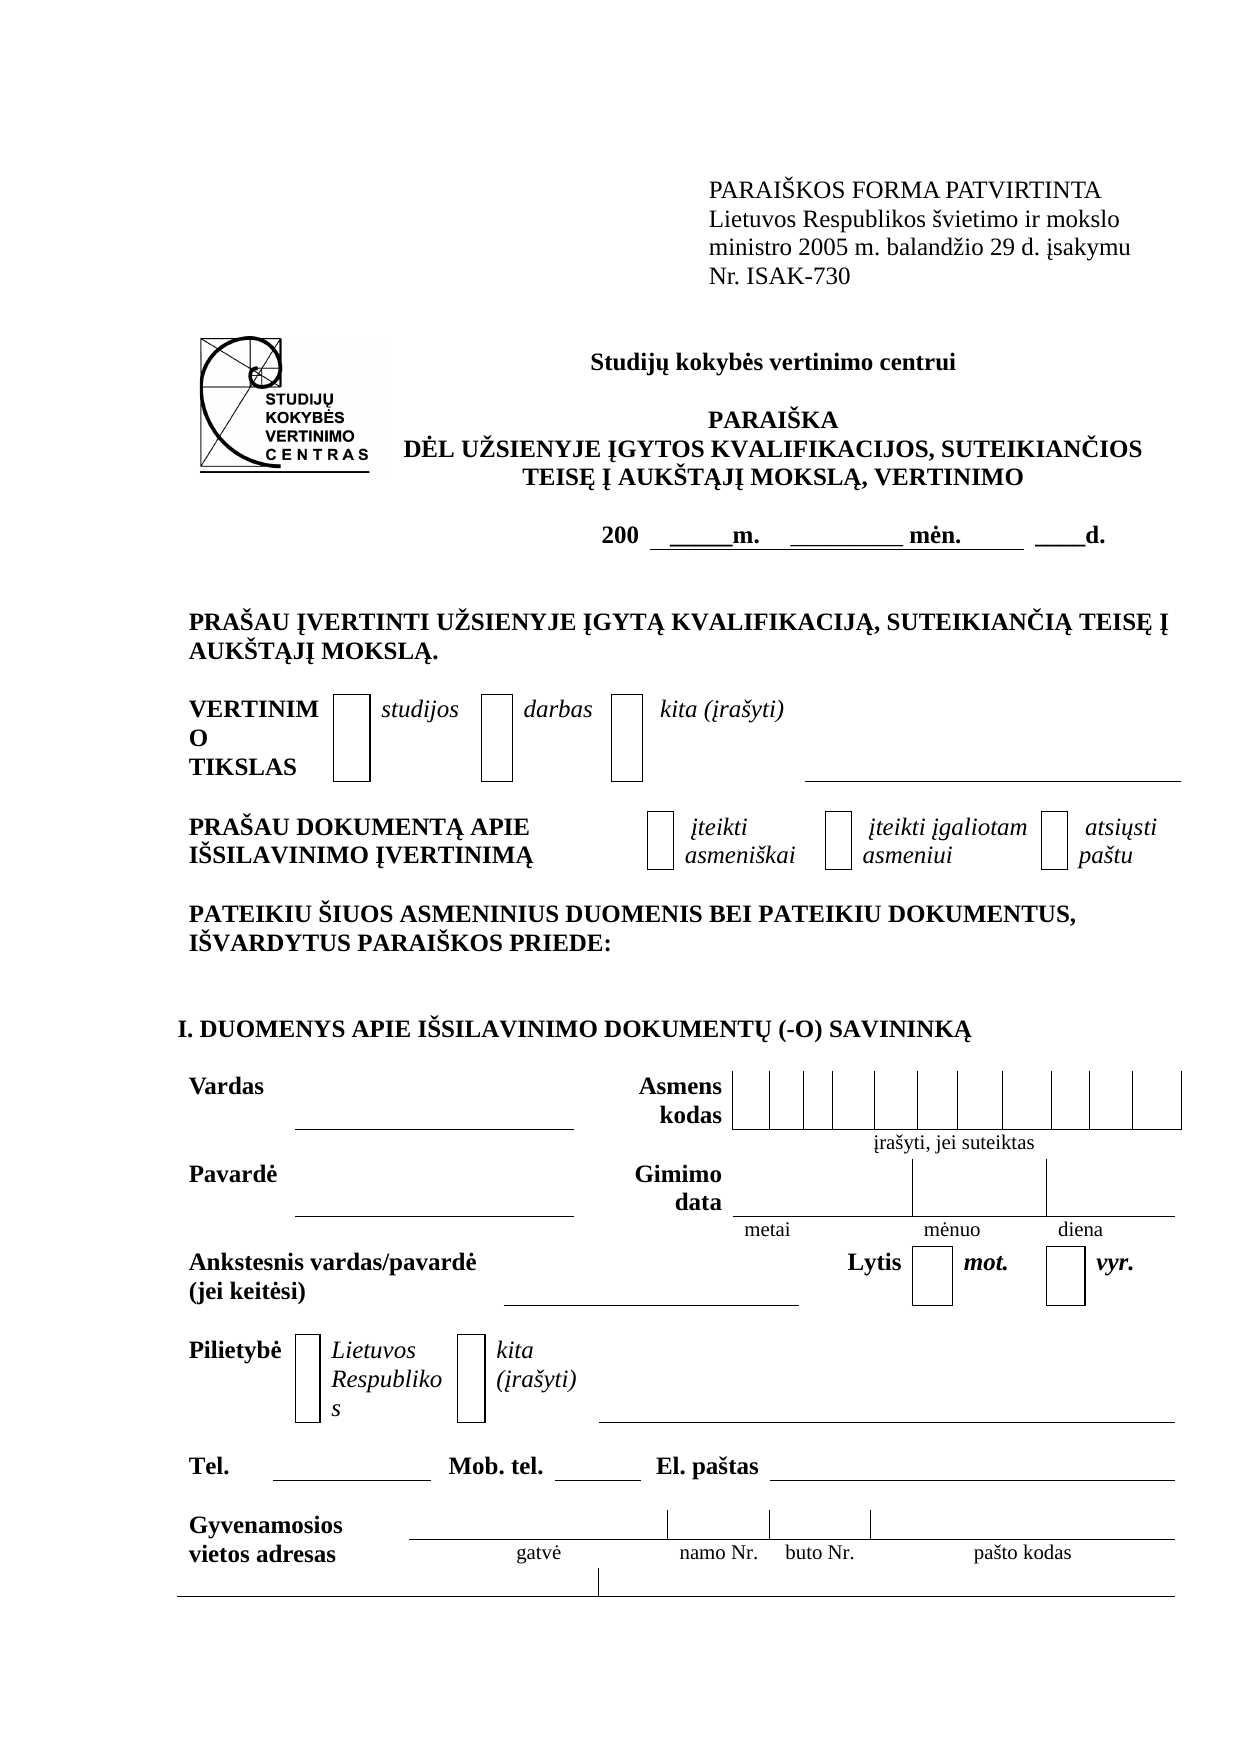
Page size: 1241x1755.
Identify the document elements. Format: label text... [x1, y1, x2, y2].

table_cell mėnuo [913, 1217, 1047, 1246]
table_cell Pilietybė [177, 1334, 295, 1422]
table_cell [1047, 1247, 1084, 1304]
table_header [918, 1071, 957, 1129]
table_header [875, 1071, 917, 1129]
table_cell [1176, 869, 1181, 899]
table_header ____d. [1024, 520, 1167, 549]
table_header [733, 1071, 769, 1129]
table_cell darbas [513, 694, 611, 781]
table_cell [1175, 1539, 1182, 1567]
table_cell įteikti įgaliotam asmeniui [852, 811, 1041, 869]
table_cell [177, 869, 1176, 899]
table_cell [273, 1451, 431, 1480]
table_cell kita (įrašyti) [643, 694, 805, 781]
text PARAIŠKOS FORMA PATVIRTINTA [177, 175, 1181, 204]
table_cell [1175, 1159, 1182, 1216]
table_cell [504, 1246, 799, 1304]
table_cell [295, 1159, 574, 1216]
table_cell [1176, 811, 1181, 869]
table_cell [177, 1216, 733, 1246]
table_cell [871, 1510, 1175, 1539]
table_cell [1042, 812, 1067, 869]
table_cell [648, 812, 673, 869]
table_cell [1175, 1334, 1182, 1422]
table_cell [770, 1451, 1175, 1480]
table_cell [913, 1247, 952, 1304]
table_cell [1175, 1422, 1182, 1451]
table_cell atsiųsti paštu [1068, 811, 1176, 869]
table_cell [555, 1451, 641, 1480]
table_header [1090, 1071, 1132, 1129]
table_cell [612, 695, 642, 781]
table_cell [1175, 1216, 1182, 1246]
table_cell [1176, 899, 1181, 956]
table_cell [913, 1159, 1046, 1216]
table_cell VERTINIMO TIKSLAS [177, 694, 333, 781]
table_cell Gimimo data [574, 1159, 733, 1216]
table_header _____m. [650, 520, 779, 549]
table_cell [177, 1422, 1175, 1451]
table_cell Lietuvos Respublikos [321, 1334, 457, 1422]
table_cell Ankstesnis vardas/pavardė (jei keitėsi) [177, 1246, 504, 1304]
table_cell [177, 1129, 733, 1159]
table_cell [334, 695, 369, 781]
table_header PRAŠAU ĮVERTINTI UŽSIENYJE ĮGYTĄ KVALIFIKACIJĄ, SUTEIKIANČIĄ TEISĘ Į AUKŠTĄJĮ MOKSLĄ. [177, 607, 1181, 665]
table_cell Tel. [177, 1451, 273, 1480]
table_cell Mob. tel. [431, 1451, 554, 1480]
table_cell [805, 694, 1181, 781]
table_cell [296, 1335, 319, 1422]
table_header 200 [590, 520, 650, 549]
table_header [295, 1071, 574, 1129]
table_header [958, 1071, 1002, 1129]
table_cell PATEIKIU ŠIUOS ASMENINIUS DUOMENIS BEI PATEIKIU DOKUMENTUS, IŠVARDYTUS PARAIŠKOS PRIEDE: [177, 899, 1176, 956]
table_cell pašto kodas [870, 1540, 1175, 1567]
table_cell [1175, 1510, 1182, 1539]
table_header [1052, 1071, 1089, 1129]
table_cell [1175, 1480, 1182, 1510]
table_header [804, 1071, 832, 1129]
table_cell El. paštas [641, 1451, 770, 1480]
table_cell [1175, 1246, 1182, 1304]
table_cell Lytis [799, 1246, 912, 1304]
table_cell [770, 1510, 870, 1539]
table_cell diena [1047, 1217, 1175, 1246]
table_cell mot. [953, 1246, 1046, 1304]
table_header [1133, 1071, 1181, 1129]
table_cell įteikti asmeniškai [674, 811, 825, 869]
table_cell gatvė [409, 1540, 667, 1567]
table_cell [177, 1480, 1175, 1510]
table_cell [409, 1510, 667, 1539]
table_cell [177, 1305, 1175, 1334]
table_cell [177, 1568, 598, 1596]
table_cell Gyvenamosios vietos adresas [177, 1510, 409, 1567]
table_cell namo Nr. [668, 1540, 770, 1567]
table_cell įrašyti, jei suteiktas [733, 1130, 1175, 1159]
table_cell studijos [371, 694, 481, 781]
table_header Asmens kodas [574, 1071, 732, 1129]
table_cell metai [733, 1217, 912, 1246]
table_cell [733, 1159, 912, 1216]
table_cell [1047, 1159, 1175, 1216]
table_cell buto Nr. [770, 1540, 870, 1567]
table_cell [668, 1510, 769, 1539]
table_cell [1175, 1568, 1182, 1596]
table_header [177, 319, 365, 550]
table_cell [177, 665, 1181, 693]
table_cell [1175, 1130, 1182, 1159]
table_cell kita (įrašyti) [486, 1334, 599, 1422]
table_cell [1175, 1305, 1182, 1334]
text I. DUOMENYS APIE IŠSILAVINIMO DOKUMENTŲ (-O) SAVININKĄ [177, 1014, 1181, 1043]
table_cell [482, 695, 512, 781]
table_cell [177, 781, 1181, 811]
table_header [1003, 1071, 1051, 1129]
table_cell [1175, 1451, 1182, 1480]
table_header [770, 1071, 803, 1129]
table_header Studijų kokybės vertinimo centrui PARAIŠKA DĖL UŽSIENYJE ĮGYTOS KVALIFIKACIJOS, SUTEIKIANČIOS TEISĘ Į AUKŠTĄJĮ MOKSLĄ, VERTINIMO [365, 319, 1181, 550]
table_cell [599, 1568, 1175, 1596]
table_cell [458, 1335, 484, 1422]
table_cell Pavardė [177, 1159, 295, 1216]
table_cell PRAŠAU DOKUMENTĄ APIE IŠSILAVINIMO ĮVERTINIMĄ [177, 811, 647, 869]
table_cell vyr. [1086, 1246, 1175, 1304]
text Lietuvos Respublikos švietimo ir mokslo ministro 2005 m. balandžio 29 d. įsakymu [709, 204, 1181, 261]
table_header [833, 1071, 874, 1129]
text Nr. ISAK-730 [709, 261, 1181, 290]
table_header Vardas [177, 1071, 295, 1129]
table_header _________ mėn. [779, 520, 1024, 549]
table_cell [599, 1334, 1175, 1422]
table_cell [826, 812, 851, 869]
